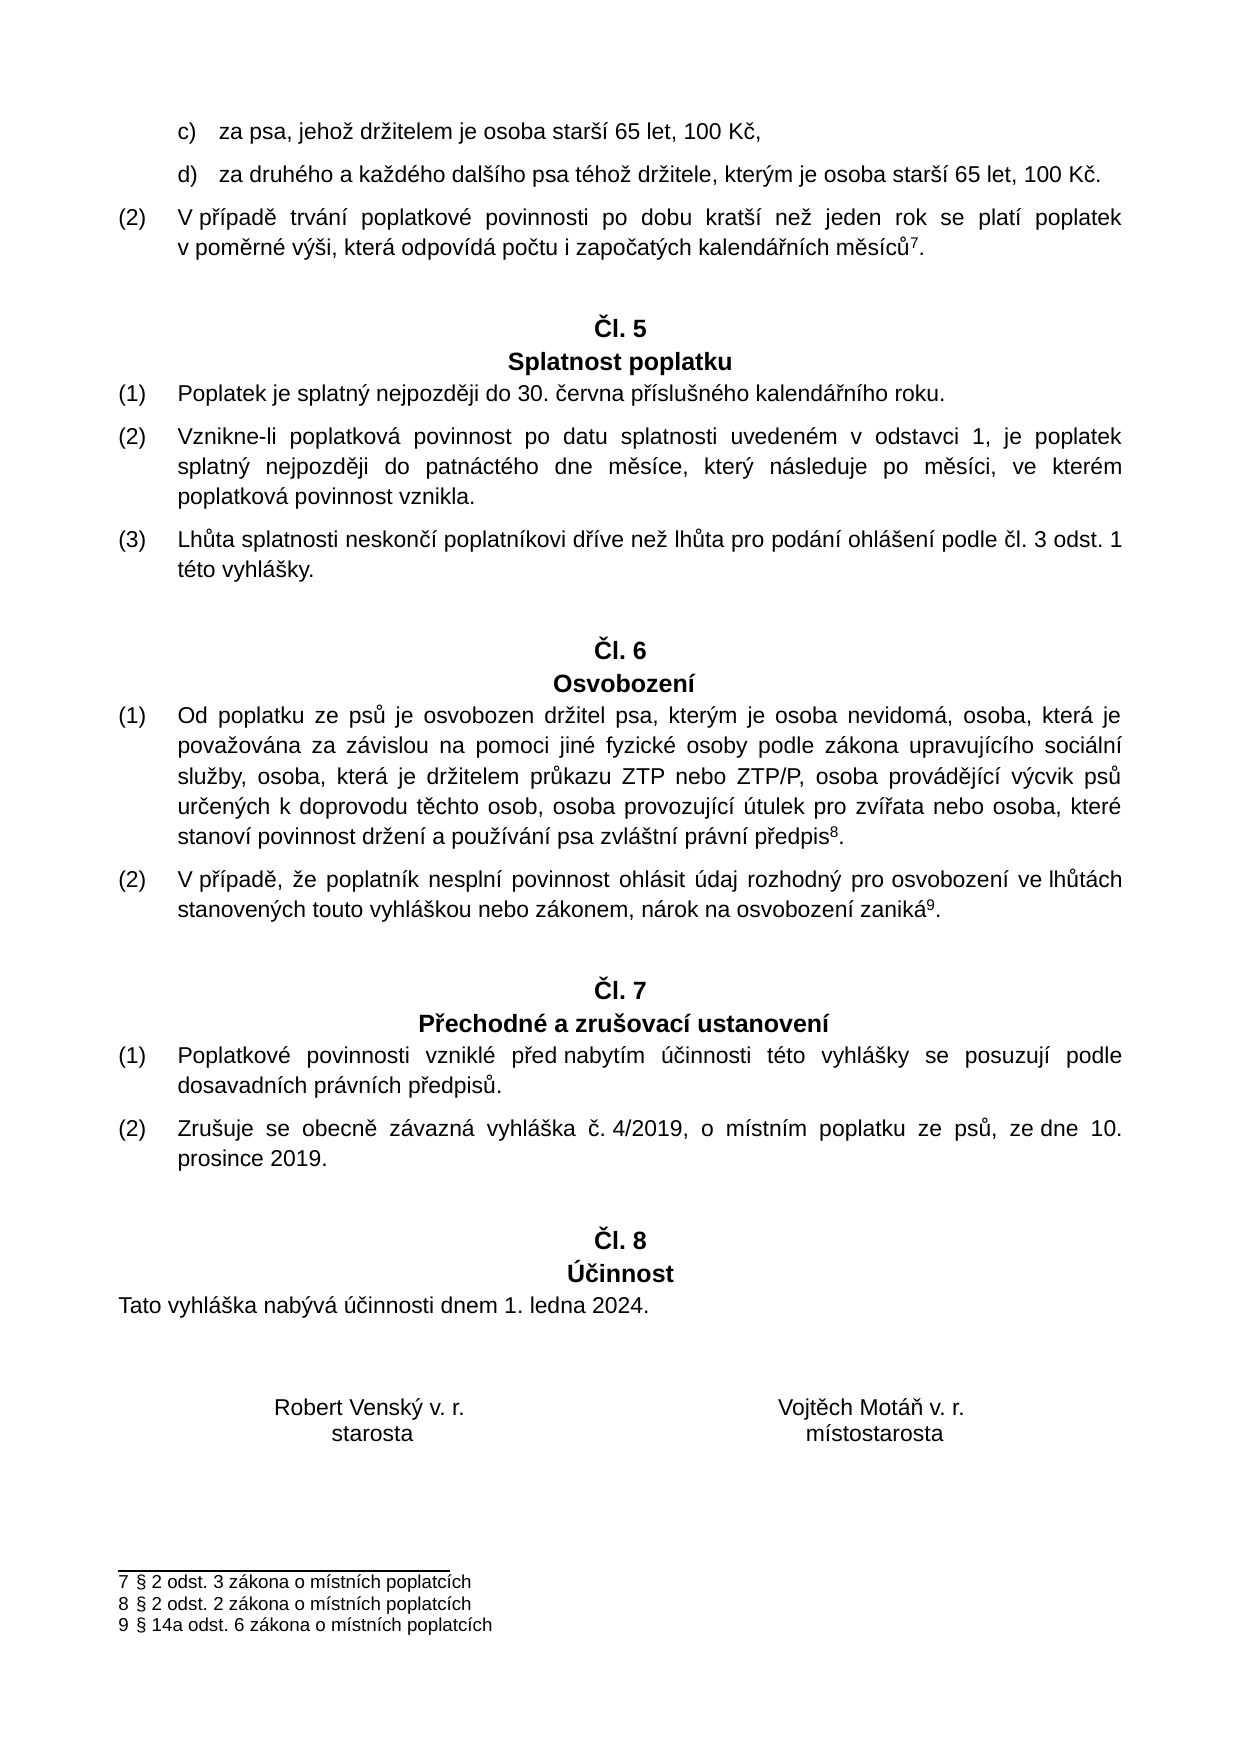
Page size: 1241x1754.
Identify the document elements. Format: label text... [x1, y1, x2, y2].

table_header Vojtěch Motáň v. r. místostarosta [620, 1334, 1122, 1452]
list Od poplatku ze psů je osvobozen držitel psa, kterým je osoba nevidomá, osoba, která je považována za závislou na pomoci jiné fyzické osoby podle zákona upravujícího sociální služby, osoba, která je držitelem průkazu ZTP nebo ZTP/P, osoba provádějící výcvik psů určených k doprovodu těchto osob, osoba provozující útulek pro zvířata nebo osoba, které stanoví povinnost držení a používání psa zvláštní právní předpis. [118, 702, 1122, 849]
list V případě, že poplatník nesplní povinnost ohlásit údaj rozhodný pro osvobození ve lhůtách stanovených touto vyhláškou nebo zákonem, nárok na osvobození zaniká. [118, 866, 1122, 922]
list § 14a odst. 6 zákona o místních poplatcích [118, 1614, 1122, 1635]
list § 2 odst. 3 zákona o místních poplatcích [118, 1571, 1122, 1592]
list za psa, jehož držitelem je osoba starší 65 let, 100 Kč, [177, 118, 1122, 144]
list Lhůta splatnosti neskončí poplatníkovi dříve než lhůta pro podání ohlášení podle čl. 3 odst. 1 této vyhlášky. [118, 526, 1122, 582]
table_header Robert Venský v. r. starosta [118, 1334, 620, 1452]
list V případě trvání poplatkové povinnosti po dobu kratší než jeden rok se platí poplatek v poměrné výši, která odpovídá počtu i započatých kalendářních měsíců. [118, 203, 1122, 260]
list za druhého a každého dalšího psa téhož držitele, kterým je osoba starší 65 let, 100 Kč. [177, 161, 1122, 187]
subtitle Čl. 6 Osvobození [118, 636, 1122, 698]
text Tato vyhláška nabývá účinnosti dnem 1. ledna 2024. [118, 1292, 1122, 1318]
subtitle Čl. 8 Účinnost [118, 1226, 1122, 1287]
list Poplatkové povinnosti vzniklé před nabytím účinnosti této vyhlášky se posuzují podle dosavadních právních předpisů. [118, 1042, 1122, 1099]
list Poplatek je splatný nejpozději do 30. června příslušného kalendářního roku. [118, 380, 1122, 406]
subtitle Čl. 5 Splatnost poplatku [118, 314, 1122, 376]
list Vznikne-li poplatková povinnost po datu splatnosti uvedeném v odstavci 1, je poplatek splatný nejpozději do patnáctého dne měsíce, který následuje po měsíci, ve kterém poplatková povinnost vznikla. [118, 423, 1122, 509]
subtitle Čl. 7 Přechodné a zrušovací ustanovení [118, 976, 1122, 1038]
list § 2 odst. 2 zákona o místních poplatcích [118, 1592, 1122, 1614]
list Zrušuje se obecně závazná vyhláška č. 4/2019, o místním poplatku ze psů, ze dne 10. prosince 2019. [118, 1115, 1122, 1172]
